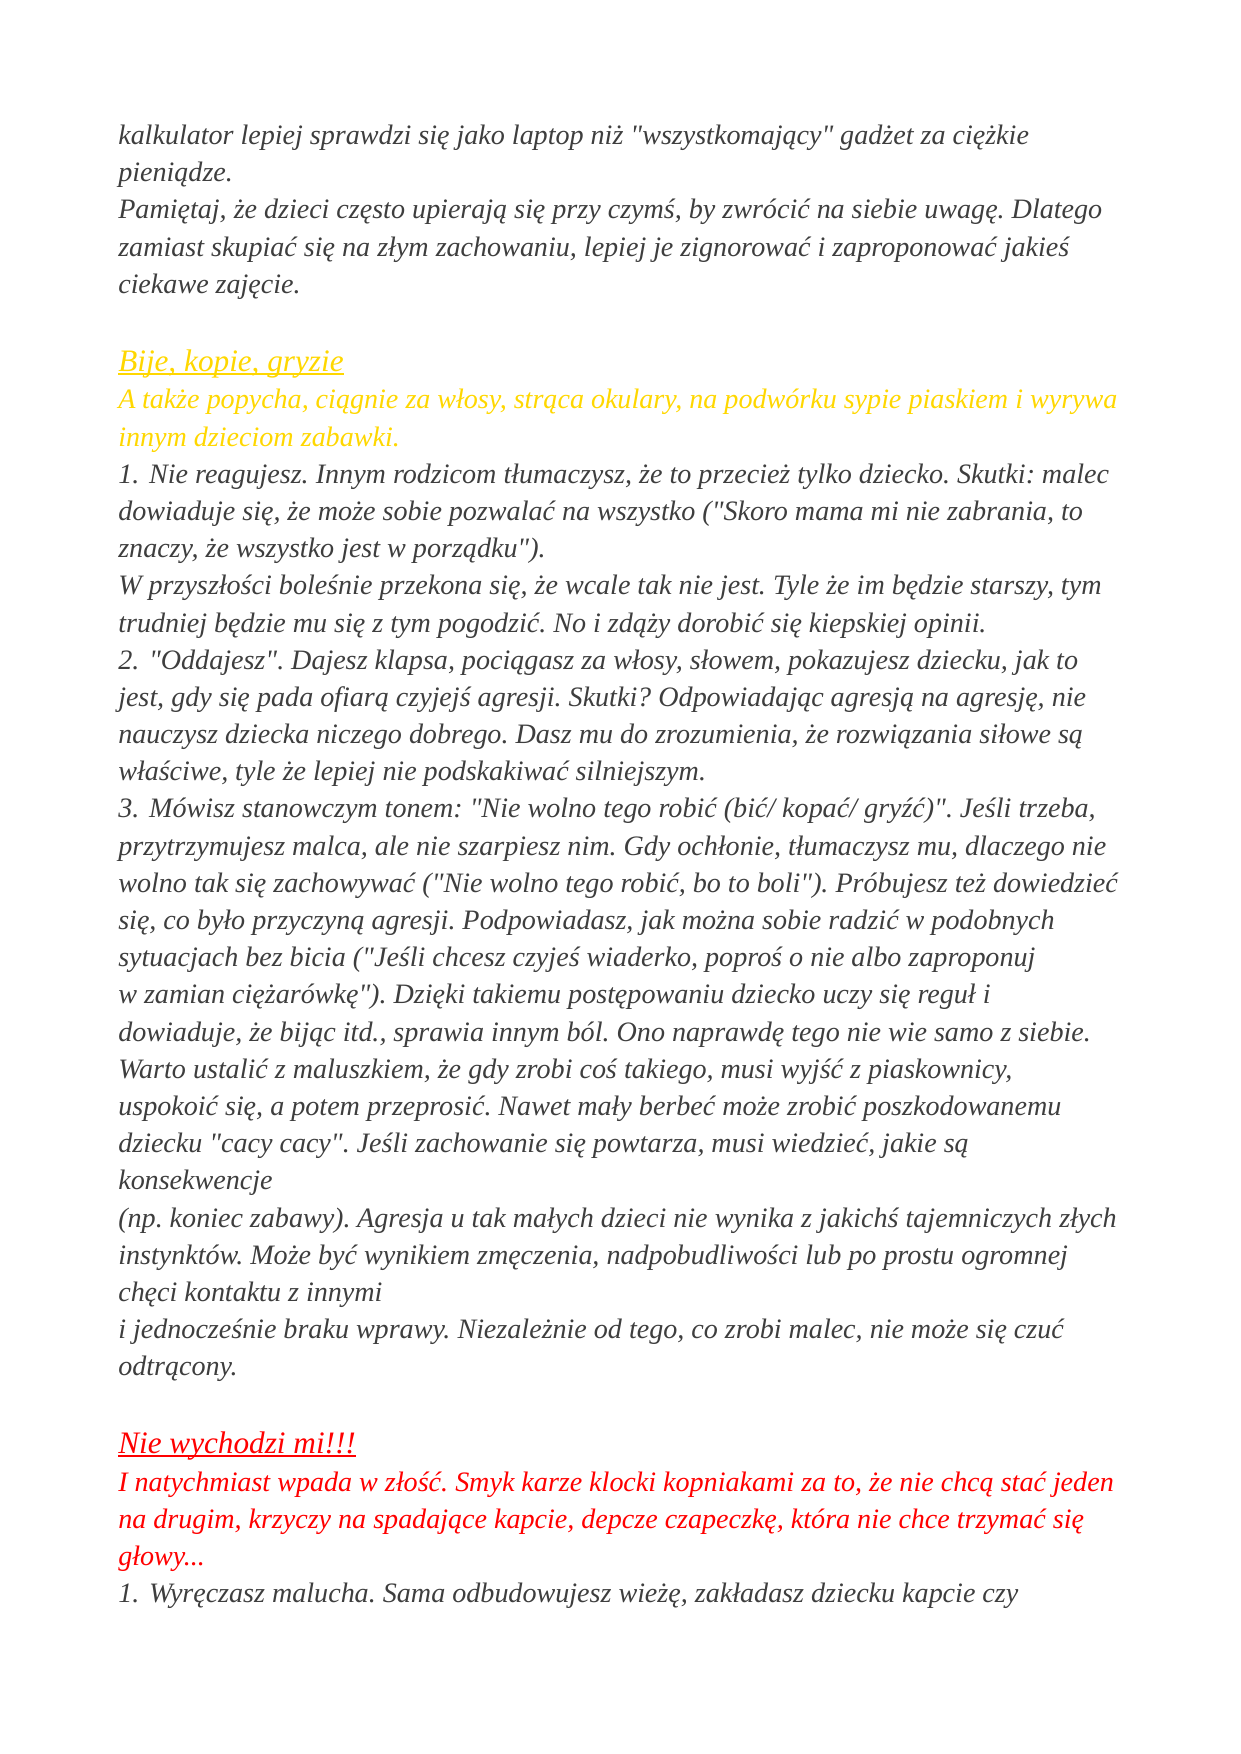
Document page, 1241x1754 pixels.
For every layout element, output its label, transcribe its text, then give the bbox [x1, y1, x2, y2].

text kalkulator lepiej sprawdzi się jako laptop niż "wszystkomający" gadżet za ciężkie pieniądze. Pamiętaj, że dzieci często upierają się przy czymś, by zwrócić na siebie uwagę. Dlatego zamiast skupiać się na złym zachowaniu, lepiej je zignorować i zaproponować jakieś ciekawe zajęcie. Bije, kopie, gryzie A także popycha, ciągnie za włosy, strąca okulary, na podwórku sypie piaskiem i wyrywa innym dzieciom zabawki. 1. Nie reagujesz. Innym rodzicom tłumaczysz, że to przecież tylko dziecko. Skutki: malec dowiaduje się, że może sobie pozwalać na wszystko ("Skoro mama mi nie zabrania, to znaczy, że wszystko jest w porządku"). W przyszłości boleśnie przekona się, że wcale tak nie jest. Tyle że im będzie starszy, tym trudniej będzie mu się z tym pogodzić. No i zdąży dorobić się kiepskiej opinii. 2. "Oddajesz". Dajesz klapsa, pociągasz za włosy, słowem, pokazujesz dziecku, jak to jest, gdy się pada ofiarą czyjejś agresji. Skutki? Odpowiadając agresją na agresję, nie nauczysz dziecka niczego dobrego. Dasz mu do zrozumienia, że rozwiązania siłowe są właściwe, tyle że lepiej nie podskakiwać silniejszym. 3. Mówisz stanowczym tonem: "Nie wolno tego robić (bić/ kopać/ gryźć)". Jeśli trzeba, przytrzymujesz malca, ale nie szarpiesz nim. Gdy ochłonie, tłumaczysz mu, dlaczego nie wolno tak się zachowywać ("Nie wolno tego robić, bo to boli"). Próbujesz też dowiedzieć się, co było przyczyną agresji. Podpowiadasz, jak można sobie radzić w podobnych sytuacjach bez bicia ("Jeśli chcesz czyjeś wiaderko, poproś o nie albo zaproponuj w zamian ciężarówkę"). Dzięki takiemu postępowaniu dziecko uczy się reguł i dowiaduje, że bijąc itd., sprawia innym ból. Ono naprawdę tego nie wie samo z siebie. Warto ustalić z maluszkiem, że gdy zrobi coś takiego, musi wyjść z piaskownicy, uspokoić się, a potem przeprosić. Nawet mały berbeć może zrobić poszkodowanemu dziecku "cacy cacy". Jeśli zachowanie się powtarza, musi wiedzieć, jakie są konsekwencje (np. koniec zabawy). Agresja u tak małych dzieci nie wynika z jakichś tajemniczych złych instynktów. Może być wynikiem zmęczenia, nadpobudliwości lub po prostu ogromnej chęci kontaktu z innymi i jednocześnie braku wprawy. Niezależnie od tego, co zrobi malec, nie może się czuć odtrącony. Nie wychodzi mi!!! I natychmiast wpada w złość. Smyk karze klocki kopniakami za to, że nie chcą stać jeden na drugim, krzyczy na spadające kapcie, depcze czapeczkę, która nie chce trzymać się głowy... 1. Wyręczasz malucha. Sama odbudowujesz wieżę, zakładasz dziecku kapcie czy [118, 118, 1122, 1609]
